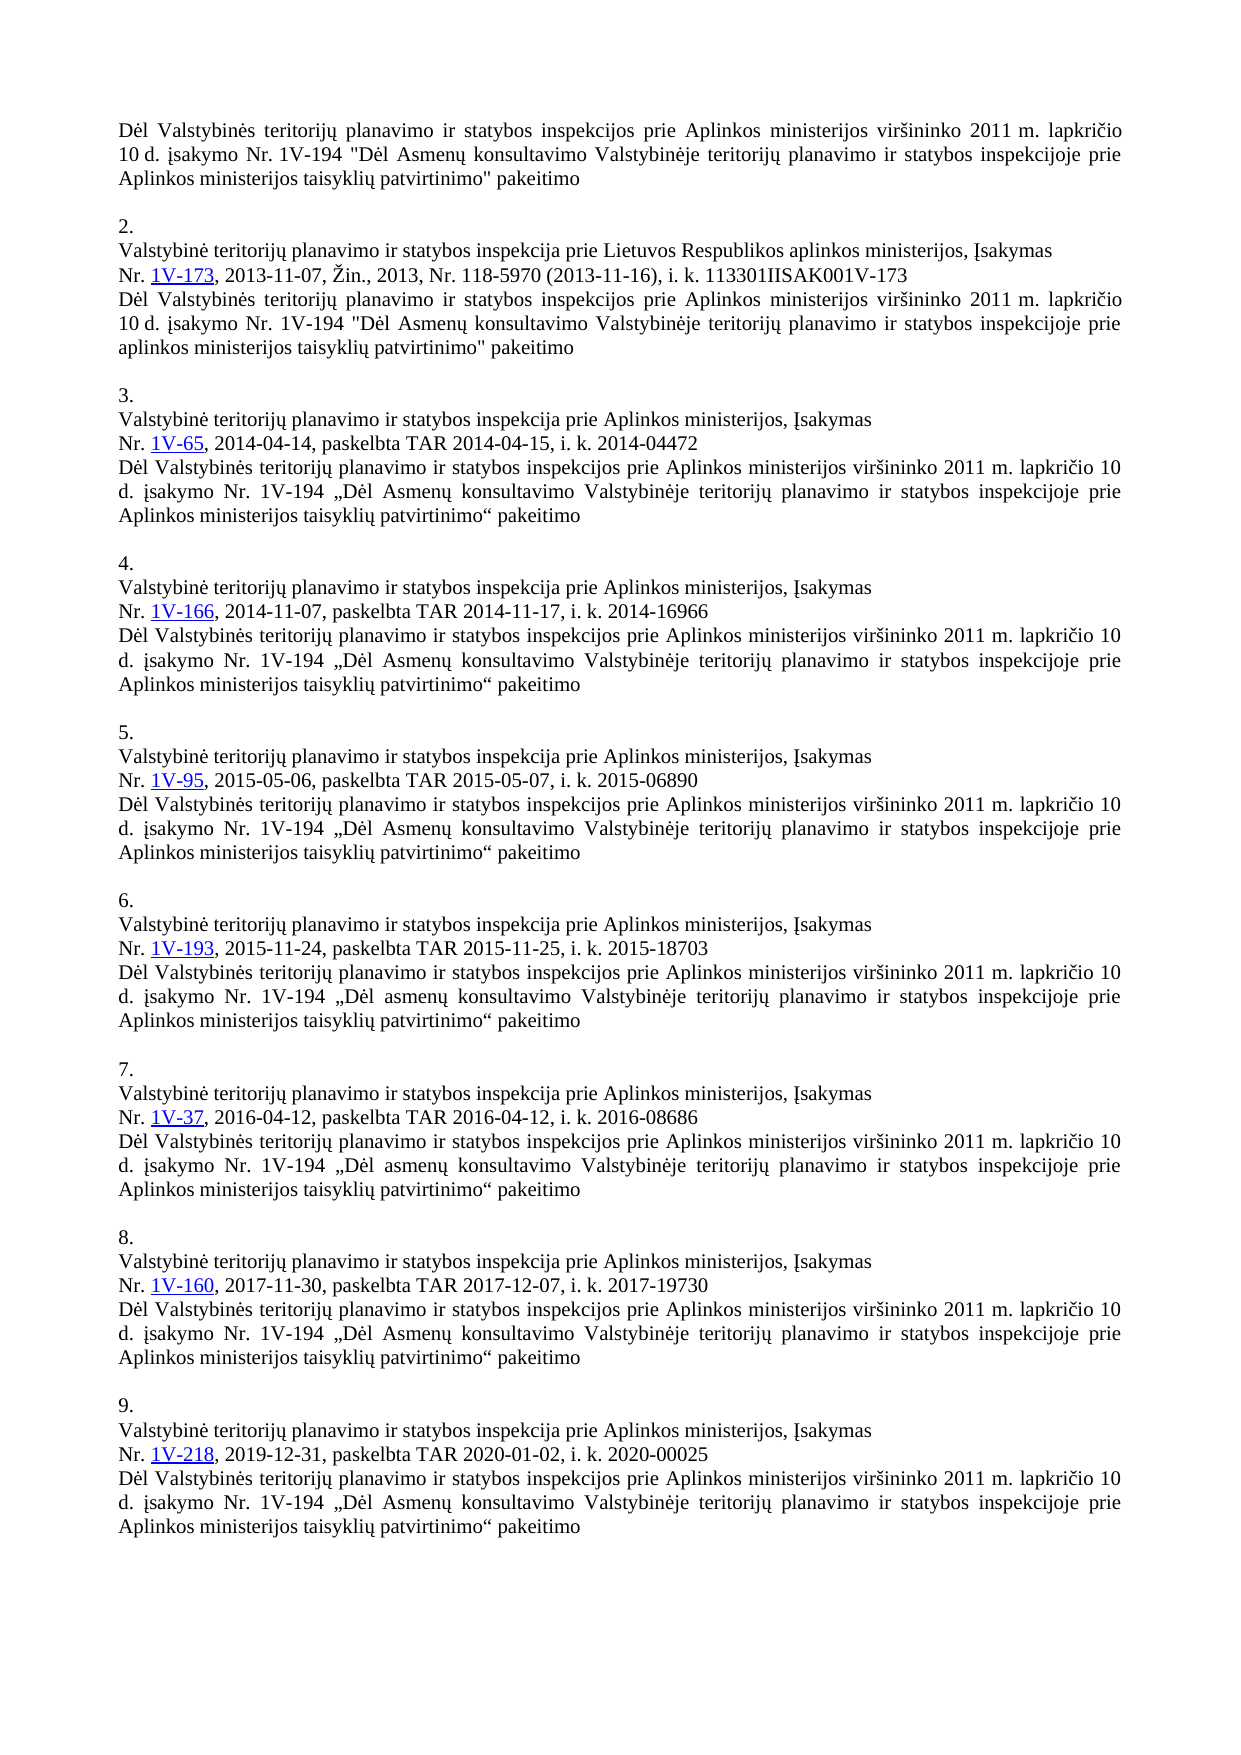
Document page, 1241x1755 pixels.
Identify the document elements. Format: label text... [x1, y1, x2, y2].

text 2. [118, 214, 1122, 238]
text Dėl Valstybinės teritorijų planavimo ir statybos inspekcijos prie Aplinkos ministerijos viršininko 2011 m. lapkričio 10 d. įsakymo Nr. 1V-194 „Dėl asmenų konsultavimo Valstybinėje teritorijų planavimo ir statybos inspekcijoje prie Aplinkos ministerijos taisyklių patvirtinimo“ pakeitimo [118, 960, 1122, 1032]
text 5. [118, 720, 1122, 744]
text 7. [118, 1057, 1122, 1081]
text Nr. 1V-218, 2019-12-31, paskelbta TAR 2020-01-02, i. k. 2020-00025 [118, 1442, 1122, 1466]
text Dėl Valstybinės teritorijų planavimo ir statybos inspekcijos prie Aplinkos ministerijos viršininko 2011 m. lapkričio 10 d. įsakymo Nr. 1V-194 „Dėl Asmenų konsultavimo Valstybinėje teritorijų planavimo ir statybos inspekcijoje prie Aplinkos ministerijos taisyklių patvirtinimo“ pakeitimo [118, 455, 1122, 527]
text Dėl Valstybinės teritorijų planavimo ir statybos inspekcijos prie Aplinkos ministerijos viršininko 2011 m. lapkričio 10 d. įsakymo Nr. 1V-194 "Dėl Asmenų konsultavimo Valstybinėje teritorijų planavimo ir statybos inspekcijoje prie aplinkos ministerijos taisyklių patvirtinimo" pakeitimo [118, 287, 1122, 359]
text Valstybinė teritorijų planavimo ir statybos inspekcija prie Aplinkos ministerijos, Įsakymas [118, 575, 1122, 599]
text 4. [118, 551, 1122, 575]
text Nr. 1V-173, 2013-11-07, Žin., 2013, Nr. 118-5970 (2013-11-16), i. k. 113301IISAK001V-173 [118, 262, 1122, 287]
text Valstybinė teritorijų planavimo ir statybos inspekcija prie Aplinkos ministerijos, Įsakymas [118, 744, 1122, 768]
text Nr. 1V-95, 2015-05-06, paskelbta TAR 2015-05-07, i. k. 2015-06890 [118, 768, 1122, 792]
text Valstybinė teritorijų planavimo ir statybos inspekcija prie Aplinkos ministerijos, Įsakymas [118, 407, 1122, 431]
text Dėl Valstybinės teritorijų planavimo ir statybos inspekcijos prie Aplinkos ministerijos viršininko 2011 m. lapkričio 10 d. įsakymo Nr. 1V-194 „Dėl asmenų konsultavimo Valstybinėje teritorijų planavimo ir statybos inspekcijoje prie Aplinkos ministerijos taisyklių patvirtinimo“ pakeitimo [118, 1129, 1122, 1201]
text Nr. 1V-166, 2014-11-07, paskelbta TAR 2014-11-17, i. k. 2014-16966 [118, 599, 1122, 623]
text Nr. 1V-37, 2016-04-12, paskelbta TAR 2016-04-12, i. k. 2016-08686 [118, 1105, 1122, 1129]
text Nr. 1V-160, 2017-11-30, paskelbta TAR 2017-12-07, i. k. 2017-19730 [118, 1273, 1122, 1297]
text 8. [118, 1225, 1122, 1249]
text Dėl Valstybinės teritorijų planavimo ir statybos inspekcijos prie Aplinkos ministerijos viršininko 2011 m. lapkričio 10 d. įsakymo Nr. 1V-194 „Dėl Asmenų konsultavimo Valstybinėje teritorijų planavimo ir statybos inspekcijoje prie Aplinkos ministerijos taisyklių patvirtinimo“ pakeitimo [118, 623, 1122, 696]
text Dėl Valstybinės teritorijų planavimo ir statybos inspekcijos prie Aplinkos ministerijos viršininko 2011 m. lapkričio 10 d. įsakymo Nr. 1V-194 "Dėl Asmenų konsultavimo Valstybinėje teritorijų planavimo ir statybos inspekcijoje prie Aplinkos ministerijos taisyklių patvirtinimo" pakeitimo [118, 118, 1122, 190]
text Nr. 1V-193, 2015-11-24, paskelbta TAR 2015-11-25, i. k. 2015-18703 [118, 936, 1122, 960]
text Valstybinė teritorijų planavimo ir statybos inspekcija prie Lietuvos Respublikos aplinkos ministerijos, Įsakymas [118, 238, 1122, 262]
text Dėl Valstybinės teritorijų planavimo ir statybos inspekcijos prie Aplinkos ministerijos viršininko 2011 m. lapkričio 10 d. įsakymo Nr. 1V-194 „Dėl Asmenų konsultavimo Valstybinėje teritorijų planavimo ir statybos inspekcijoje prie Aplinkos ministerijos taisyklių patvirtinimo“ pakeitimo [118, 1297, 1122, 1369]
text 3. [118, 383, 1122, 407]
text 6. [118, 888, 1122, 912]
text Valstybinė teritorijų planavimo ir statybos inspekcija prie Aplinkos ministerijos, Įsakymas [118, 1081, 1122, 1105]
text Valstybinė teritorijų planavimo ir statybos inspekcija prie Aplinkos ministerijos, Įsakymas [118, 912, 1122, 936]
text Dėl Valstybinės teritorijų planavimo ir statybos inspekcijos prie Aplinkos ministerijos viršininko 2011 m. lapkričio 10 d. įsakymo Nr. 1V-194 „Dėl Asmenų konsultavimo Valstybinėje teritorijų planavimo ir statybos inspekcijoje prie Aplinkos ministerijos taisyklių patvirtinimo“ pakeitimo [118, 792, 1122, 864]
text Dėl Valstybinės teritorijų planavimo ir statybos inspekcijos prie Aplinkos ministerijos viršininko 2011 m. lapkričio 10 d. įsakymo Nr. 1V-194 „Dėl Asmenų konsultavimo Valstybinėje teritorijų planavimo ir statybos inspekcijoje prie Aplinkos ministerijos taisyklių patvirtinimo“ pakeitimo [118, 1466, 1122, 1538]
text Valstybinė teritorijų planavimo ir statybos inspekcija prie Aplinkos ministerijos, Įsakymas [118, 1249, 1122, 1273]
text Nr. 1V-65, 2014-04-14, paskelbta TAR 2014-04-15, i. k. 2014-04472 [118, 431, 1122, 455]
text Valstybinė teritorijų planavimo ir statybos inspekcija prie Aplinkos ministerijos, Įsakymas [118, 1417, 1122, 1442]
text 9. [118, 1393, 1122, 1417]
